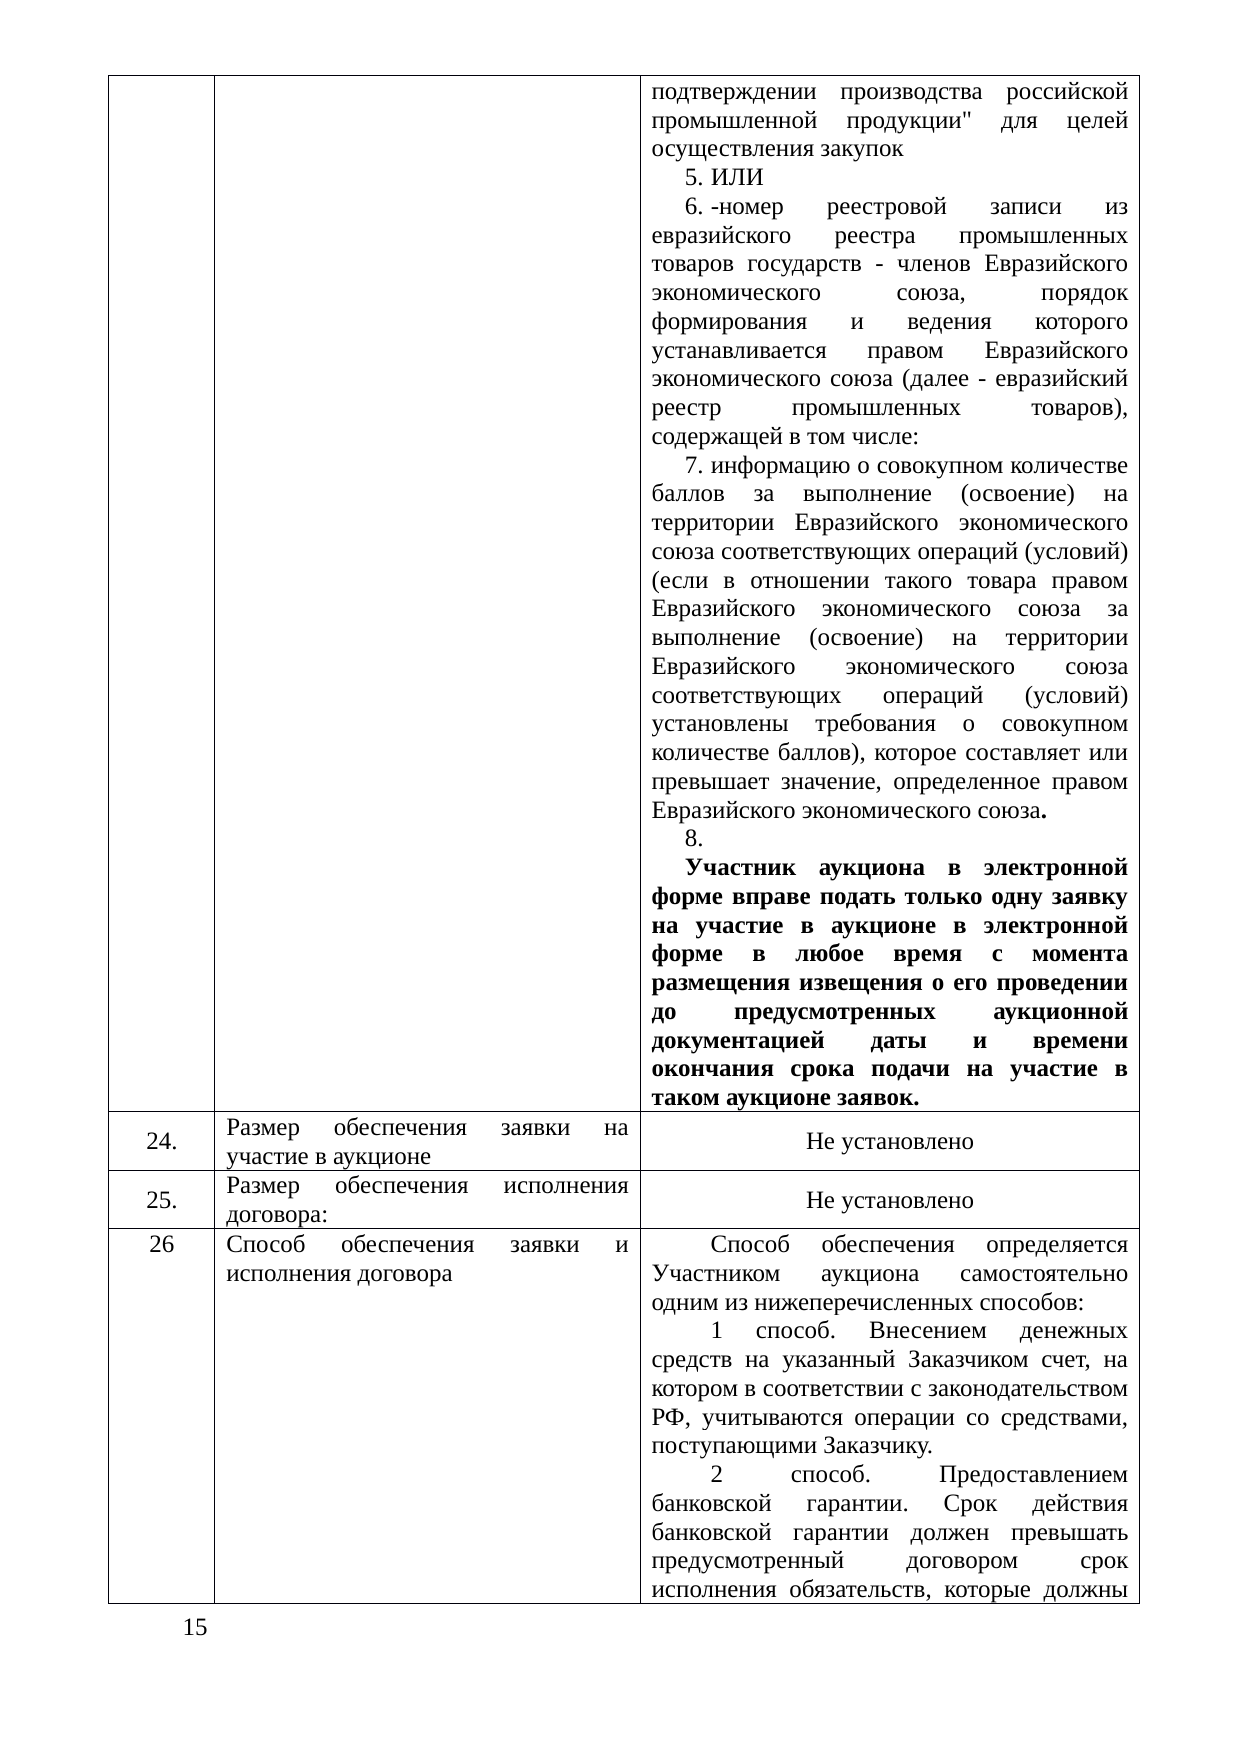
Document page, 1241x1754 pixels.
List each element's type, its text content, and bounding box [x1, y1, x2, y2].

table_cell [109, 76, 214, 1111]
table_cell Не установлено [641, 1171, 1139, 1228]
table_cell подтверждении производства российской промышленной продукции" для целей осуществления закупок ИЛИ -номер реестровой записи из евразийского реестра промышленных товаров государств - членов Евразийского экономического союза, порядок формирования и ведения которого устанавливается правом Евразийского экономического союза (далее - евразийский реестр промышленных товаров), содержащей в том числе: информацию о совокупном количестве баллов за выполнение (освоение) на территории Евразийского экономического союза соответствующих операций (условий) (если в отношении такого товара правом Евразийского экономического союза за выполнение (освоение) на территории Евразийского экономического союза соответствующих операций (условий) установлены требования о совокупном количестве баллов), которое составляет или превышает значение, определенное правом Евразийского экономического союза. Участник аукциона в электронной форме вправе подать только одну заявку на участие в аукционе в электронной форме в любое время с момента размещения извещения о его проведении до предусмотренных аукционной документацией даты и времени окончания срока подачи на участие в таком аукционе заявок. [641, 76, 1139, 1111]
table_cell 24. [109, 1112, 214, 1169]
table_cell Размер обеспечения заявки на участие в аукционе [215, 1112, 640, 1169]
table_cell 26 [109, 1229, 214, 1603]
table_cell [215, 76, 640, 1111]
table_cell Не установлено [641, 1112, 1139, 1169]
table_cell Размер обеспечения исполнения договора: [215, 1171, 640, 1228]
table_cell 25. [109, 1171, 214, 1228]
table_cell Способ обеспечения определяется Участником аукциона самостоятельно одним из нижеперечисленных способов: 1 способ. Внесением денежных средств на указанный Заказчиком счет, на котором в соответствии с законодательством РФ, учитываются операции со средствами, поступающими Заказчику. 2 способ. Предоставлением банковской гарантии. Срок действия банковской гарантии должен превышать предусмотренный договором срок исполнения обязательств, которые должны [641, 1229, 1139, 1603]
table_cell Способ обеспечения заявки и исполнения договора [215, 1229, 640, 1603]
